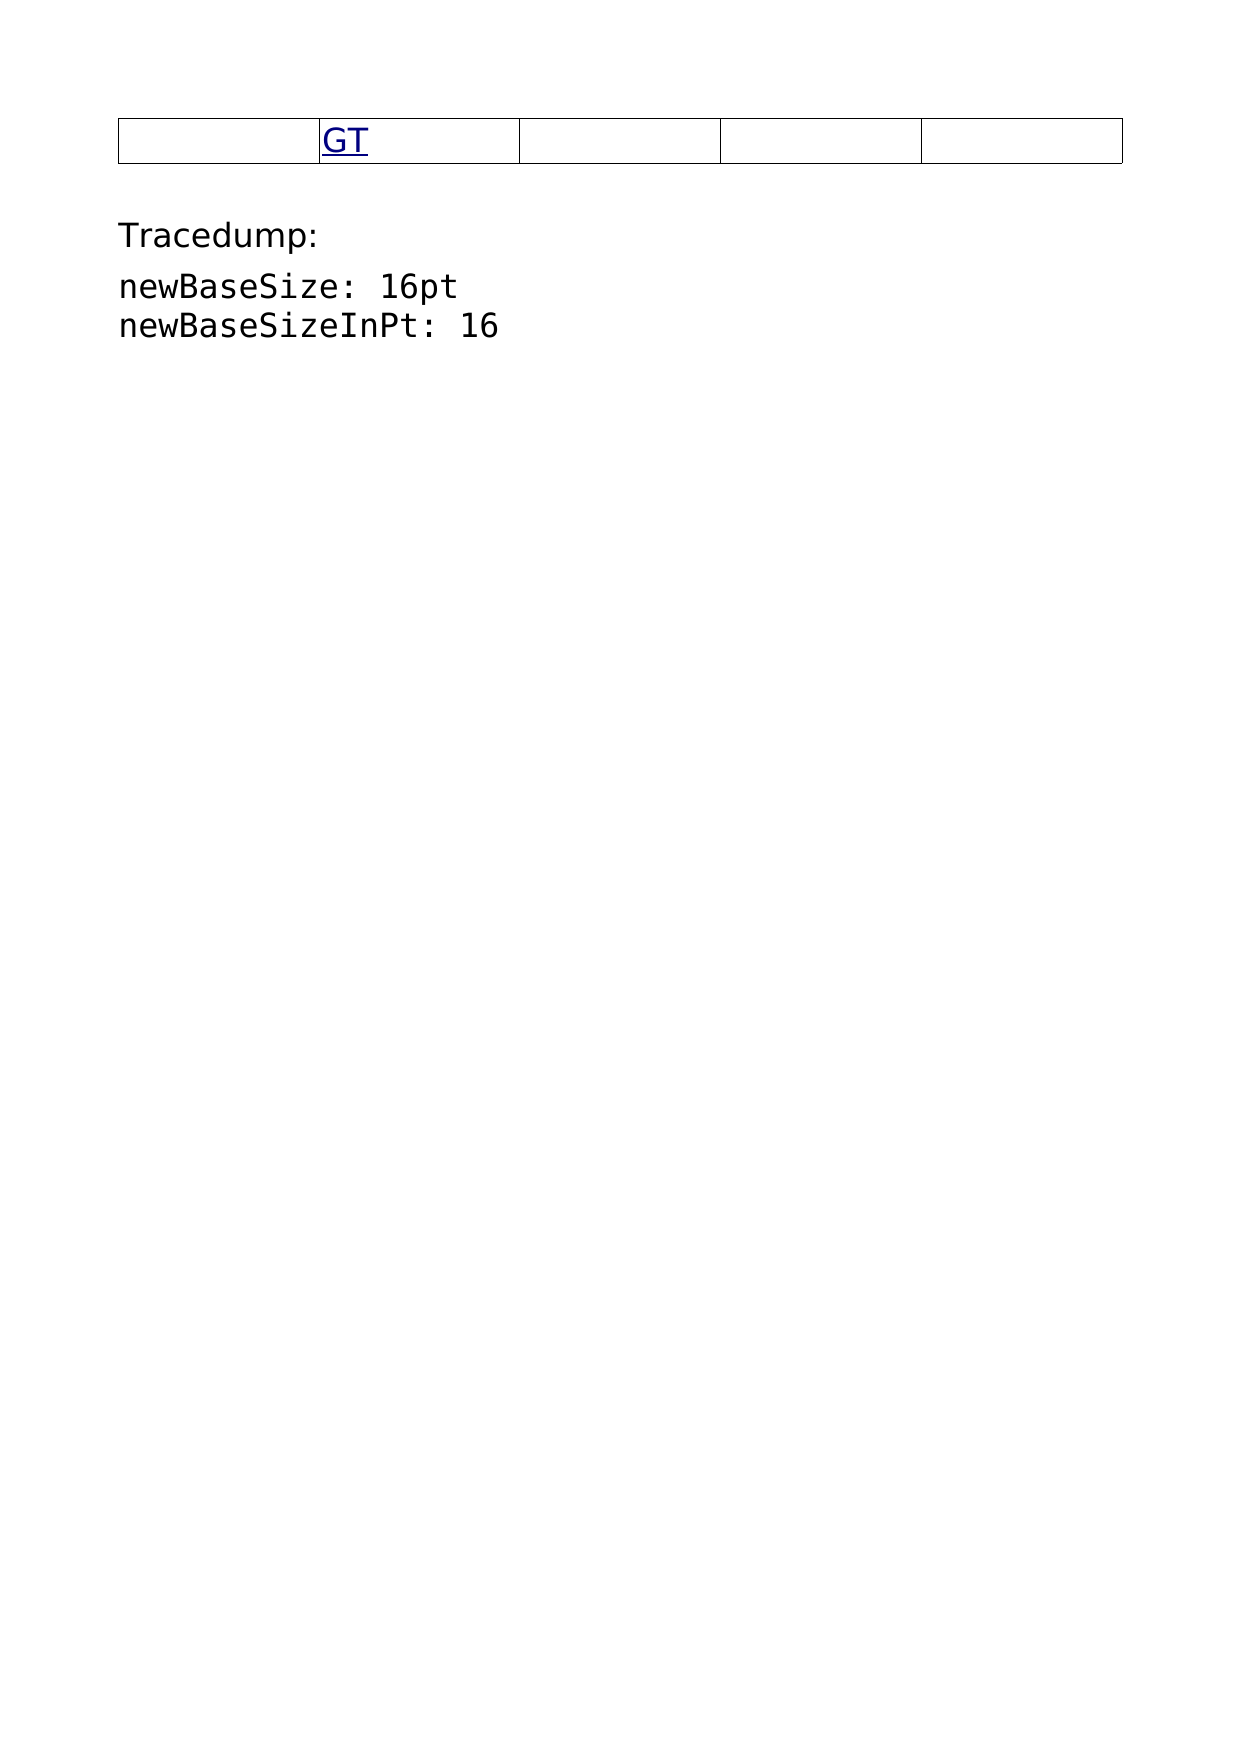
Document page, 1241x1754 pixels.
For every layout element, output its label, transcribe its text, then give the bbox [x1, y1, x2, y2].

table_cell [922, 119, 1122, 163]
table_cell [721, 119, 921, 163]
text newBaseSize: 16pt newBaseSizeInPt: 16 [118, 268, 1122, 346]
text Tracedump: [118, 178, 1122, 256]
table_cell [520, 119, 720, 163]
table_cell GT [320, 119, 519, 163]
table_cell [119, 119, 319, 163]
